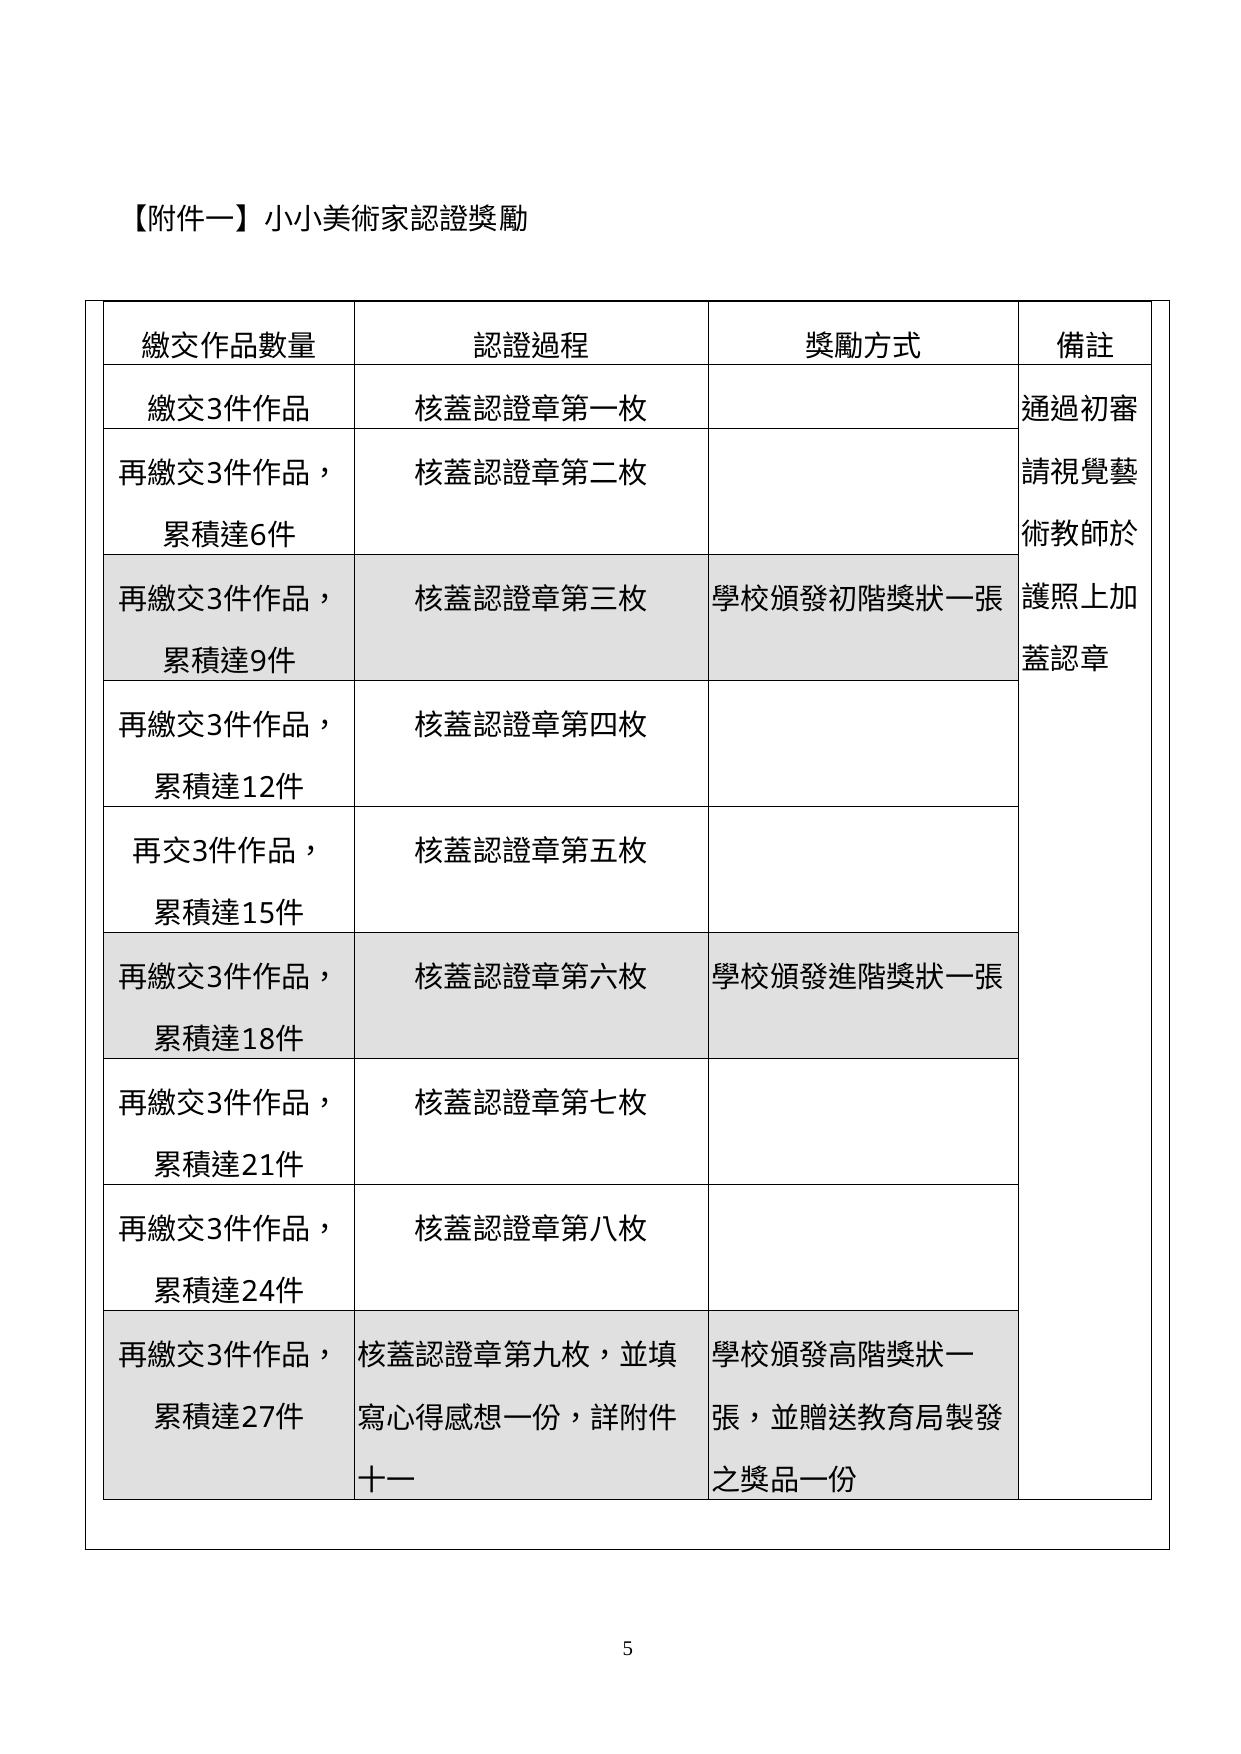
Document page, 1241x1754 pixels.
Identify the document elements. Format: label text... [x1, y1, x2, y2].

table_cell 核蓋認證章第二枚 [355, 429, 708, 554]
table_cell 再繳交3件作品，累積達21件 [104, 1059, 354, 1184]
table_cell 核蓋認證章第一枚 [355, 365, 708, 428]
table_cell [709, 681, 1018, 806]
table_cell 再交3件作品， 累積達15件 [104, 807, 354, 932]
table_cell [709, 1185, 1018, 1310]
table_cell 再繳交3件作品，累積達9件 [104, 555, 354, 680]
table_cell 再繳交3件作品，累積達12件 [104, 681, 354, 806]
table_cell 再繳交3件作品，累積達18件 [104, 933, 354, 1058]
table_cell [709, 365, 1018, 428]
table_header 備註 [1019, 302, 1151, 364]
table_cell [709, 429, 1018, 554]
table_header 認證過程 [355, 302, 708, 364]
table_cell 再繳交3件作品，累積達6件 [104, 429, 354, 554]
table_cell 核蓋認證章第六枚 [355, 933, 708, 1058]
table_header [86, 301, 1169, 1549]
table_cell 核蓋認證章第八枚 [355, 1185, 708, 1310]
table_header 獎勵方式 [709, 302, 1018, 364]
table_cell [709, 807, 1018, 932]
table_cell 再繳交3件作品，累積達27件 [104, 1311, 354, 1499]
table_cell 核蓋認證章第四枚 [355, 681, 708, 806]
text 【附件一】小小美術家認證獎勵 [118, 175, 1137, 237]
table_cell 學校頒發高階獎狀一張，並贈送教育局製發之獎品一份 [709, 1311, 1018, 1499]
table_cell 學校頒發進階獎狀一張 [709, 933, 1018, 1058]
table_cell 再繳交3件作品，累積達24件 [104, 1185, 354, 1310]
table_cell 核蓋認證章第三枚 [355, 555, 708, 680]
table_cell [709, 1059, 1018, 1184]
table_cell 學校頒發初階獎狀一張 [709, 555, 1018, 680]
table_cell 核蓋認證章第五枚 [355, 807, 708, 932]
table_cell 核蓋認證章第七枚 [355, 1059, 708, 1184]
table_cell 核蓋認證章第九枚，並填寫心得感想一份，詳附件十一 [355, 1311, 708, 1499]
table_cell 繳交3件作品 [104, 365, 354, 428]
table_cell 通過初審請視覺藝術教師於護照上加蓋認章 [1019, 365, 1151, 1499]
table_header 繳交作品數量 [104, 302, 354, 364]
